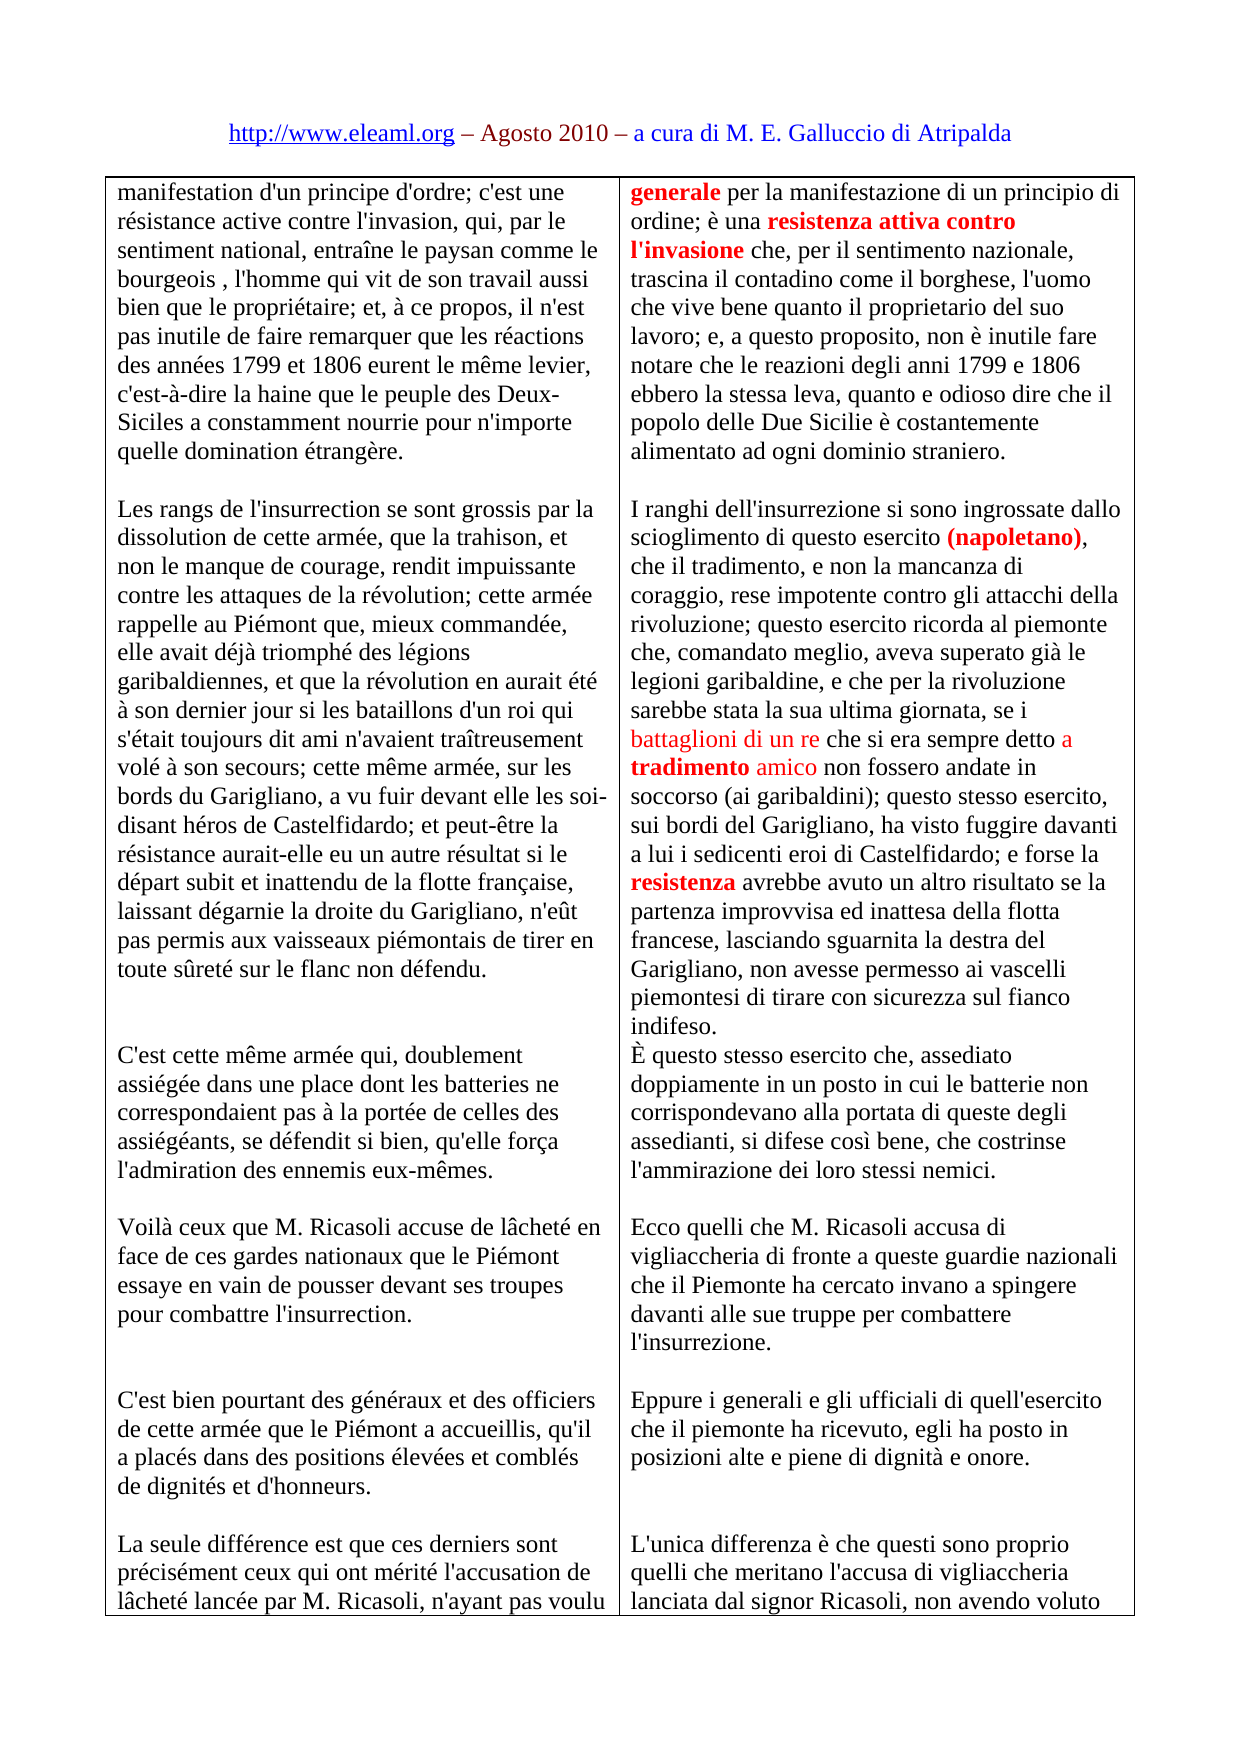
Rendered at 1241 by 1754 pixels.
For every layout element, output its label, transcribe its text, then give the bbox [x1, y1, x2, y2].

table_header generale per la manifestazione di un principio di ordine; è una resistenza attiva contro l'invasione che, per il sentimento nazionale, trascina il contadino come il borghese, l'uomo che vive bene quanto il proprietario del suo lavoro; e, a questo proposito, non è inutile fare notare che le reazioni degli anni 1799 e 1806 ebbero la stessa leva, quanto e odioso dire che il popolo delle Due Sicilie è costantemente alimentato ad ogni dominio straniero. I ranghi dell'insurrezione si sono ingrossate dallo scioglimento di questo esercito (napoletano), che il tradimento, e non la mancanza di coraggio, rese impotente contro gli attacchi della rivoluzione; questo esercito ricorda al piemonte che, comandato meglio, aveva superato già le legioni garibaldine, e che per la rivoluzione sarebbe stata la sua ultima giornata, se i battaglioni di un re che si era sempre detto a tradimento amico non fossero andate in soccorso (ai garibaldini); questo stesso esercito, sui bordi del Garigliano, ha visto fuggire davanti a lui i sedicenti eroi di Castelfidardo; e forse la resistenza avrebbe avuto un altro risultato se la partenza improvvisa ed inattesa della flotta francese, lasciando sguarnita la destra del Garigliano, non avesse permesso ai vascelli piemontesi di tirare con sicurezza sul fianco indifeso. È questo stesso esercito che, assediato doppiamente in un posto in cui le batterie non corrispondevano alla portata di queste degli assedianti, si difese così bene, che costrinse l'ammirazione dei loro stessi nemici. Ecco quelli che M. Ricasoli accusa di vigliaccheria di fronte a queste guardie nazionali che il Piemonte ha cercato invano a spingere davanti alle sue truppe per combattere l'insurrezione. Eppure i generali e gli ufficiali di quell'esercito che il piemonte ha ricevuto, egli ha posto in posizioni alte e piene di dignità e onore. L'unica differenza è che questi sono proprio quelli che meritano l'accusa di vigliaccheria lanciata dal signor Ricasoli, non avendo voluto [620, 178, 1134, 1615]
table_header manifestation d'un principe d'ordre; c'est une résistance active contre l'invasion, qui, par le sentiment national, entraîne le paysan comme le bourgeois , l'homme qui vit de son travail aussi bien que le propriétaire; et, à ce propos, il n'est pas inutile de faire remarquer que les réactions des années 1799 et 1806 eurent le même levier, c'est-à-dire la haine que le peuple des Deux-Siciles a constamment nourrie pour n'importe quelle domination étrangère. Les rangs de l'insurrection se sont grossis par la dissolution de cette armée, que la trahison, et non le manque de courage, rendit impuissante contre les attaques de la révolution; cette armée rappelle au Piémont que, mieux commandée, elle avait déjà triomphé des légions garibaldiennes, et que la révolution en aurait été à son dernier jour si les bataillons d'un roi qui s'était toujours dit ami n'avaient traîtreusement volé à son secours; cette même armée, sur les bords du Garigliano, a vu fuir devant elle les soi-disant héros de Castelfidardo; et peut-être la résistance aurait-elle eu un autre résultat si le départ subit et inattendu de la flotte française, laissant dégarnie la droite du Garigliano, n'eût pas permis aux vaisseaux piémontais de tirer en toute sûreté sur le flanc non défendu. C'est cette même armée qui, doublement assiégée dans une place dont les batteries ne correspondaient pas à la portée de celles des assiégéants, se défendit si bien, qu'elle força l'admiration des ennemis eux-mêmes. Voilà ceux que M. Ricasoli accuse de lâcheté en face de ces gardes nationaux que le Piémont essaye en vain de pousser devant ses troupes pour combattre l'insurrection. C'est bien pourtant des généraux et des officiers de cette armée que le Piémont a accueillis, qu'il a placés dans des positions élevées et comblés de dignités et d'honneurs. La seule différence est que ces derniers sont précisément ceux qui ont mérité l'accusation de lâcheté lancée par M. Ricasoli, n'ayant pas voulu [106, 178, 619, 1615]
